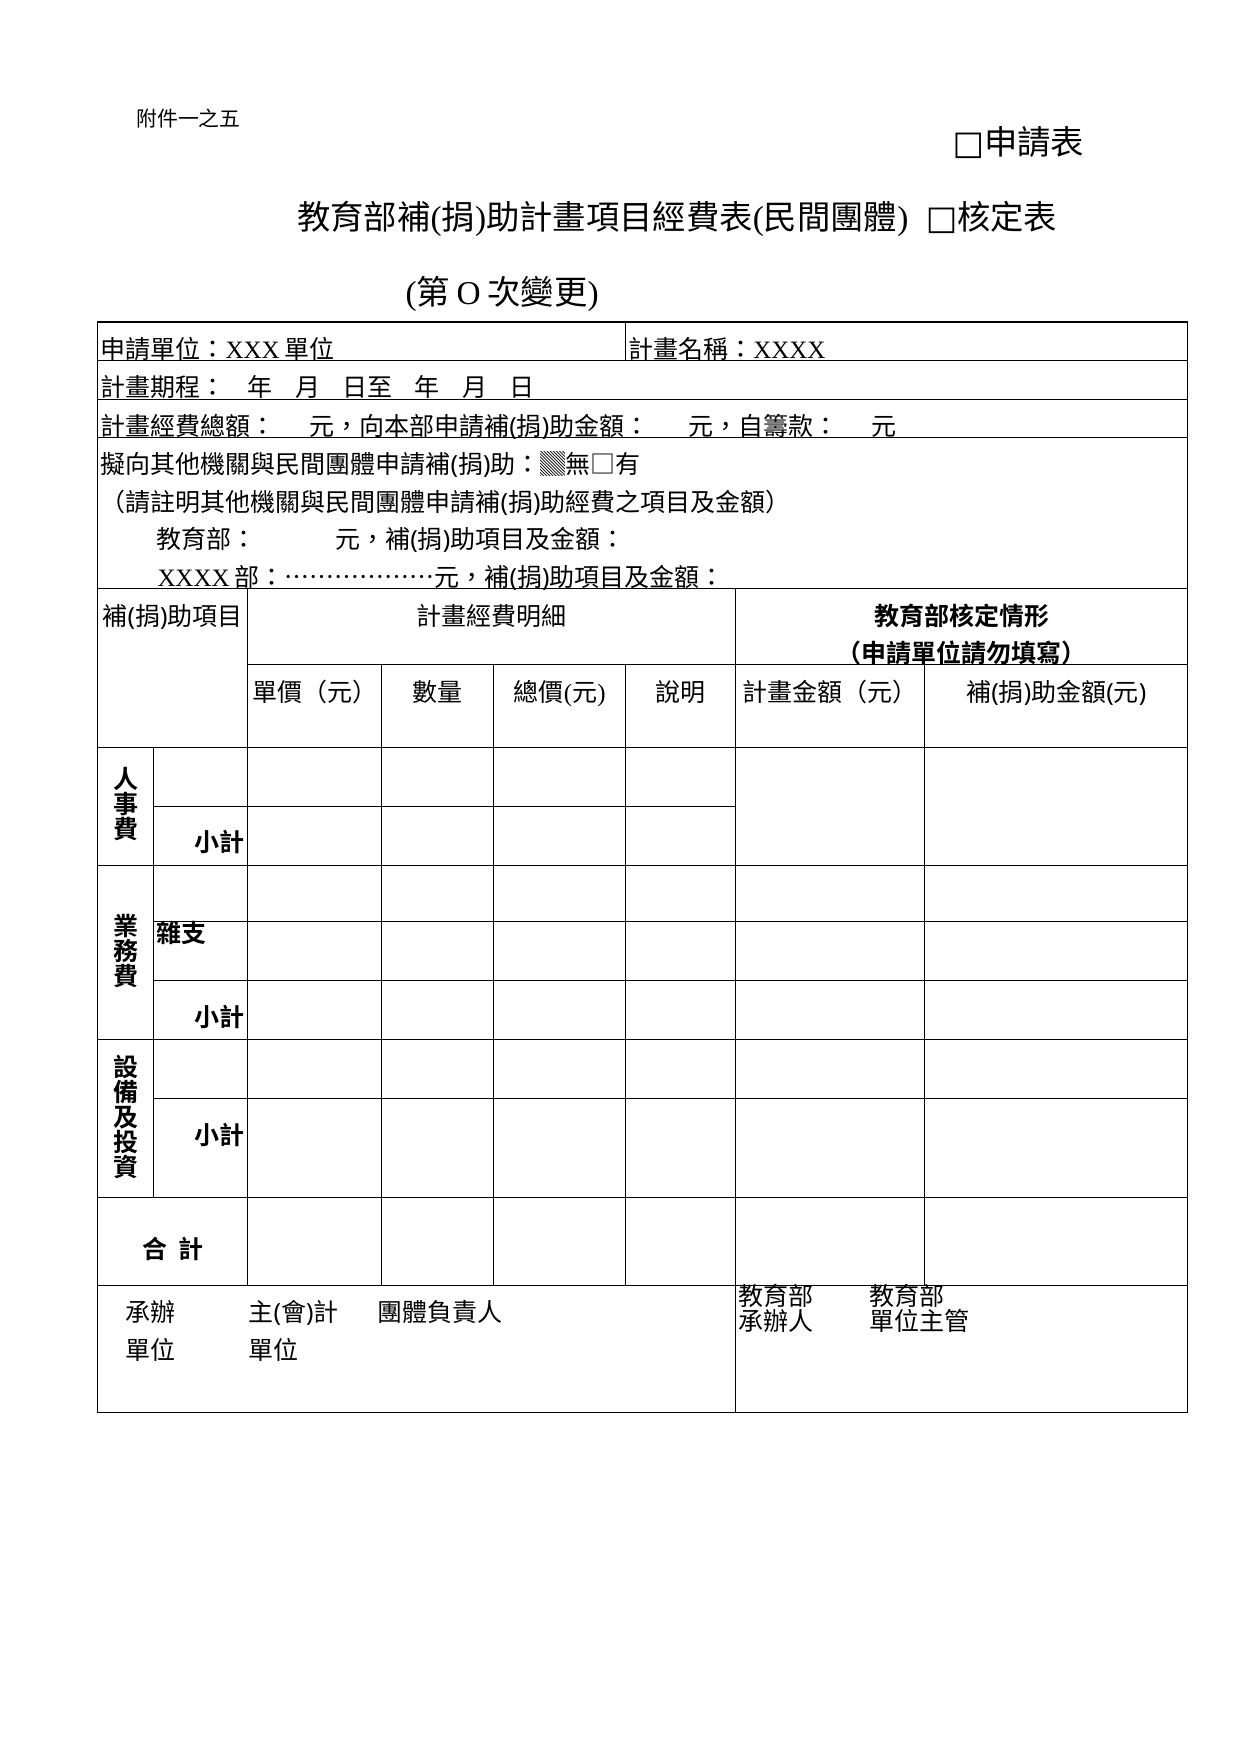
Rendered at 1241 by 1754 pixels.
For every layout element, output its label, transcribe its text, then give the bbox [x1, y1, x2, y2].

table_cell [154, 171, 247, 246]
table_cell [494, 922, 625, 980]
table_cell [626, 1099, 735, 1197]
table_cell [736, 1198, 924, 1285]
table_cell 補(捐)助金額(元) [925, 665, 1187, 747]
table_cell 小計 [154, 1099, 247, 1197]
table_cell [494, 748, 625, 806]
table_cell [98, 171, 154, 246]
table_cell [736, 1099, 924, 1197]
table_cell [154, 866, 247, 921]
table_cell 總價(元) [494, 665, 625, 747]
table_cell 小計 [154, 981, 247, 1039]
table_cell [494, 981, 625, 1039]
table_cell [736, 922, 924, 980]
table_cell 合 計 [98, 1198, 247, 1285]
table_cell [382, 866, 493, 921]
table_cell [154, 1040, 247, 1098]
table_cell 雜支 [154, 922, 247, 980]
table_cell [98, 246, 154, 321]
table_cell [925, 922, 1187, 980]
table_header [247, 152, 269, 171]
table_cell 補(捐)助項目 [98, 589, 247, 747]
table_header [396, 96, 521, 171]
table_cell [248, 981, 381, 1039]
table_cell 人 事 費 [98, 748, 153, 865]
table_cell 計畫名稱：XXXX [626, 323, 1187, 360]
table_cell [736, 866, 924, 921]
table_cell [925, 1099, 1187, 1197]
table_cell 數量 [382, 665, 493, 747]
table_cell [925, 806, 1187, 865]
table_cell 計畫經費明細 [248, 589, 735, 664]
table_cell [248, 748, 381, 806]
table_header [269, 96, 396, 171]
table_cell 教育部補(捐)助計畫項目經費表(民間團體) □核定表 [269, 171, 1188, 246]
table_cell [382, 807, 493, 865]
table_cell 單價（元） [248, 665, 381, 747]
table_cell [736, 806, 924, 865]
table_cell 擬向其他機關與民間團體申請補(捐)助：▓無□有 （請註明其他機關與民間團體申請補(捐)助經費之項目及金額） 教育部： 元，補(捐)助項目及金額： XXXX部：………………元，補(捐)助項目及金額： [98, 438, 1187, 588]
table_cell [626, 981, 735, 1039]
table_cell [248, 866, 381, 921]
table_cell [494, 866, 625, 921]
table_cell [494, 807, 625, 865]
table_cell 申請單位：XXX單位 [98, 323, 625, 360]
table_cell 承辦 主(會)計 團體負責人 單位 單位 [98, 1286, 735, 1412]
table_cell [494, 1198, 625, 1285]
table_cell [925, 1040, 1187, 1098]
table_header [521, 96, 727, 171]
table_cell [736, 1040, 924, 1098]
table_cell 計畫經費總額： 元，向本部申請補(捐)助金額： 元，自籌款： 元 [98, 400, 1187, 437]
table_cell [247, 171, 269, 246]
table_cell [626, 1198, 735, 1285]
table_header [154, 152, 247, 171]
table_cell 教育部核定情形 （申請單位請勿填寫） [736, 589, 1187, 664]
table_cell [626, 1040, 735, 1098]
table_cell 計畫金額（元） [736, 665, 924, 747]
table_cell [248, 1099, 381, 1197]
table_cell [248, 1040, 381, 1098]
table_cell [626, 807, 735, 865]
table_header □申請表 [727, 96, 1188, 171]
table_cell [248, 922, 381, 980]
table_cell [925, 1198, 1187, 1285]
table_cell [494, 1040, 625, 1098]
table_cell [154, 246, 247, 321]
table_cell [494, 1099, 625, 1197]
table_cell [736, 981, 924, 1039]
table_cell 小計 [154, 807, 247, 865]
table_cell 教育部 教育部 承辦人 單位主管 [736, 1286, 1187, 1412]
table_cell [382, 1198, 493, 1285]
table_header [98, 96, 154, 171]
table_cell [626, 748, 735, 806]
table_cell [382, 1099, 493, 1197]
table_cell 計畫期程： 年 月 日至 年 月 日 [98, 361, 1187, 398]
table_cell [248, 807, 381, 865]
table_cell [382, 981, 493, 1039]
table_cell [382, 748, 493, 806]
table_cell (第O次變更) [269, 246, 1188, 321]
table_cell 設 備 及 投 資 [98, 1040, 153, 1197]
table_cell [925, 981, 1187, 1039]
table_cell [925, 866, 1187, 921]
table_cell [248, 1198, 381, 1285]
table_cell 說明 [626, 665, 735, 747]
table_cell [154, 748, 247, 806]
table_cell [382, 922, 493, 980]
table_cell [626, 866, 735, 921]
table_cell [382, 1040, 493, 1098]
table_cell [736, 748, 924, 806]
table_cell [626, 922, 735, 980]
table_cell 業 務 費 [98, 866, 153, 1039]
table_cell [247, 246, 269, 321]
table_cell [925, 748, 1187, 806]
